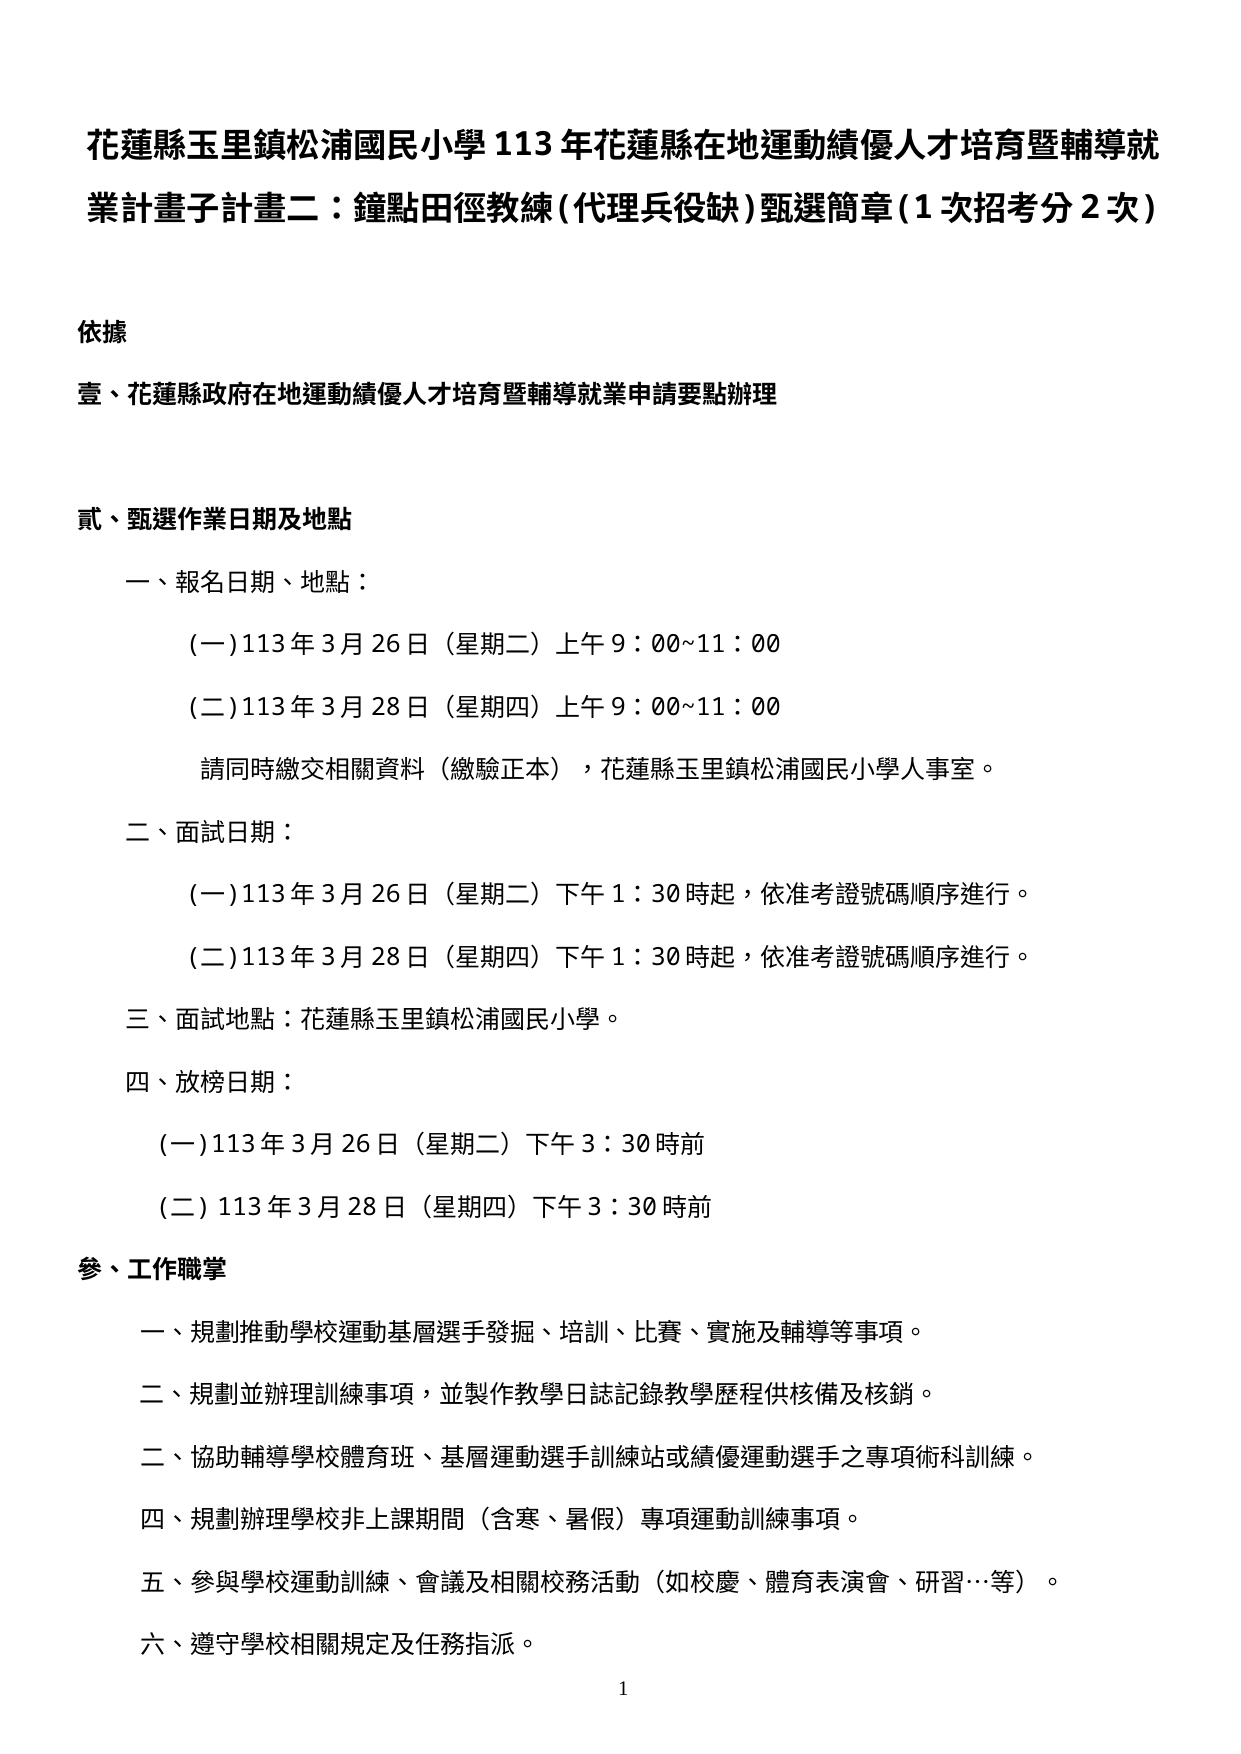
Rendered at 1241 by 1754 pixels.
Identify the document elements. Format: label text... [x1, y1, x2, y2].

text (二) 113年3月28日（星期四）下午3：30時前 [96, 1164, 1169, 1226]
text 壹、花蓮縣政府在地運動績優人才培育暨輔導就業申請要點辦理 [77, 351, 1169, 414]
text 二、面試日期： [96, 789, 1169, 851]
text (一)113年3月26日（星期二）下午3：30時前 [96, 1101, 1169, 1164]
text 花蓮縣玉里鎮松浦國民小學113年花蓮縣在地運動績優人才培育暨輔導就業計畫子計畫二：鐘點田徑教練(代理兵役缺)甄選簡章(1次招考分2次) [77, 101, 1169, 226]
text 貳、甄選作業日期及地點 [77, 476, 1169, 539]
text (二)113年3月28日（星期四）下午1：30時起，依准考證號碼順序進行。 [96, 914, 1169, 976]
text (一)113年3月26日（星期二）下午1：30時起，依准考證號碼順序進行。 [96, 851, 1169, 914]
text 一、報名日期、地點： [96, 539, 1169, 601]
text 請同時繳交相關資料（繳驗正本），花蓮縣玉里鎮松浦國民小學人事室。 [96, 726, 1169, 789]
text 三、面試地點：花蓮縣玉里鎮松浦國民小學。 [96, 976, 1169, 1039]
text (二)113年3月28日（星期四）上午9：00~11：00 [96, 664, 1169, 726]
text 一、規劃推動學校運動基層選手發掘、培訓、比賽、實施及輔導等事項。 [77, 1289, 1169, 1351]
text 二、協助輔導學校體育班、基層運動選手訓練站或績優運動選手之專項術科訓練。 [96, 1414, 1169, 1476]
text 四、規劃辦理學校非上課期間（含寒、暑假）專項運動訓練事項。 [96, 1476, 1169, 1539]
text 四、放榜日期： [96, 1039, 1169, 1101]
text 五、參與學校運動訓練、會議及相關校務活動（如校慶、體育表演會、研習…等）。 [96, 1539, 1169, 1601]
text 參、工作職掌 [77, 1226, 1169, 1289]
text (一)113年3月26日（星期二）上午9：00~11：00 [96, 601, 1169, 664]
text 依據 [77, 289, 1169, 351]
text 二、規劃並辦理訓練事項，並製作教學日誌記錄教學歷程供核備及核銷。 [77, 1351, 1169, 1414]
text 六、遵守學校相關規定及任務指派。 [96, 1601, 1169, 1664]
